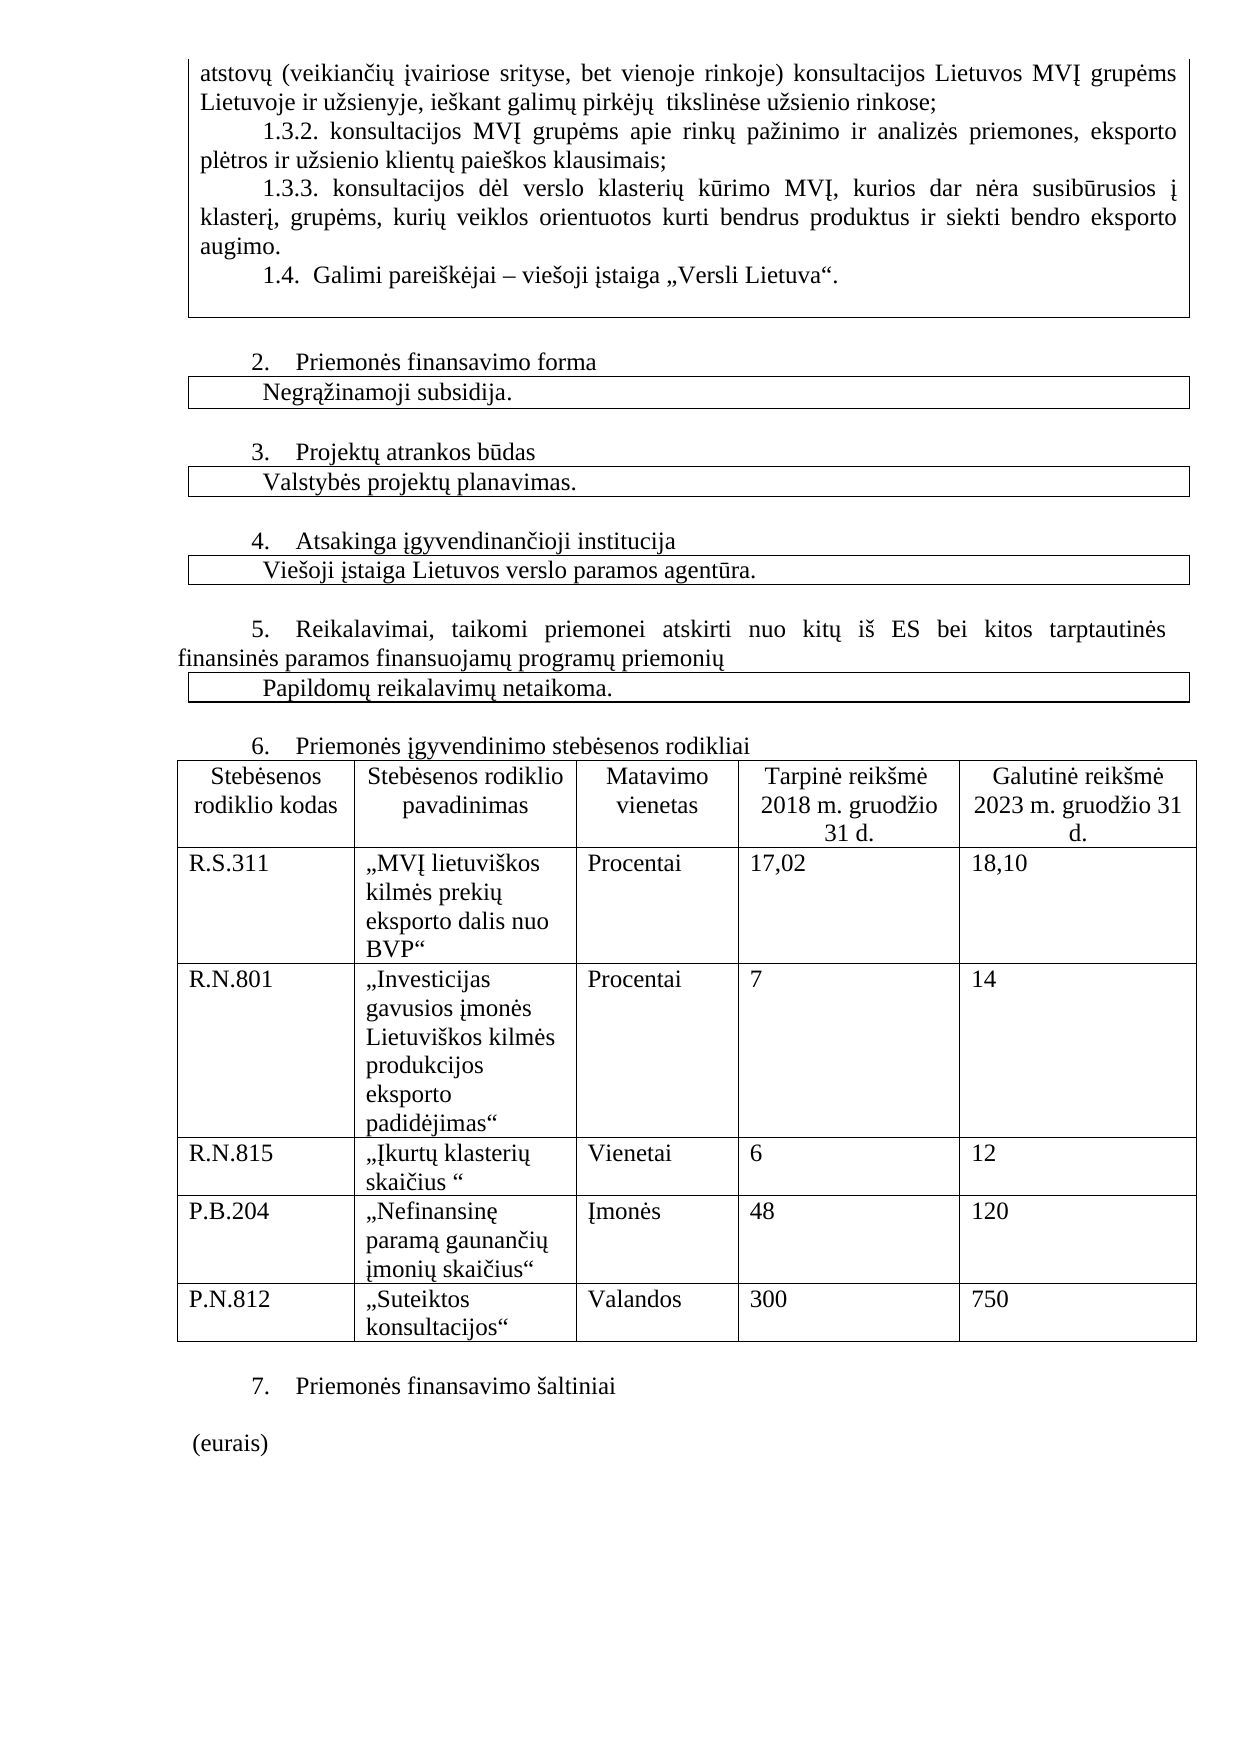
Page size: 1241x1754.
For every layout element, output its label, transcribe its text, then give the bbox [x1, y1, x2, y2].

table_header Stebėsenos rodiklio kodas [178, 761, 354, 847]
table_cell 750 [960, 1284, 1196, 1341]
table_header Tarpinė reikšmė 2018 m. gruodžio 31 d. [739, 761, 959, 847]
table_cell Vienetai [577, 1138, 738, 1195]
table_cell „Įkurtų klasterių skaičius “ [355, 1138, 576, 1195]
table_cell 48 [739, 1196, 959, 1283]
table_header Stebėsenos rodiklio pavadinimas [355, 761, 576, 847]
table_header Viešoji įstaiga Lietuvos verslo paramos agentūra. [189, 556, 1189, 584]
table_cell 12 [960, 1138, 1196, 1195]
table_header Galutinė reikšmė 2023 m. gruodžio 31 d. [960, 761, 1196, 847]
table_cell atstovų (veikiančių įvairiose srityse, bet vienoje rinkoje) konsultacijos Lietuvos MVĮ grupėms Lietuvoje ir užsienyje, ieškant galimų pirkėjų tikslinėse užsienio rinkose; 1.3.2. konsultacijos MVĮ grupėms apie rinkų pažinimo ir analizės priemones, eksporto plėtros ir užsienio klientų paieškos klausimais; 1.3.3. konsultacijos dėl verslo klasterių kūrimo MVĮ, kurios dar nėra susibūrusios į klasterį, grupėms, kurių veiklos orientuotos kurti bendrus produktus ir siekti bendro eksporto augimo. 1.4. Galimi pareiškėjai – viešoji įstaiga „Versli Lietuva“. [189, 59, 1189, 288]
text 5. Reikalavimai, taikomi priemonei atskirti nuo kitų iš ES bei kitos tarptautinės finansinės paramos finansuojamų programų priemonių [177, 614, 1167, 672]
table_cell „Suteiktos konsultacijos“ [355, 1284, 576, 1341]
text 7. Priemonės finansavimo šaltiniai [215, 1371, 1167, 1400]
table_cell „MVĮ lietuviškos kilmės prekių eksporto dalis nuo BVP“ [355, 848, 576, 963]
text (eurais) [177, 1400, 889, 1457]
text 2. Priemonės finansavimo forma [251, 347, 1167, 376]
table_cell 300 [739, 1284, 959, 1341]
table_cell 120 [960, 1196, 1196, 1283]
table_cell 14 [960, 964, 1196, 1137]
table_cell P.N.812 [178, 1284, 354, 1341]
table_header Papildomų reikalavimų netaikoma. [189, 673, 1189, 701]
table_header Negrąžinamoji subsidija. [189, 377, 1189, 408]
table_cell „Nefinansinę paramą gaunančių įmonių skaičius“ [355, 1196, 576, 1283]
table_cell 18,10 [960, 848, 1196, 963]
table_cell Įmonės [577, 1196, 738, 1283]
text 6. Priemonės įgyvendinimo stebėsenos rodikliai [215, 731, 1167, 760]
table_cell Valandos [577, 1284, 738, 1341]
table_cell P.B.204 [178, 1196, 354, 1283]
table_header Matavimo vienetas [577, 761, 738, 847]
table_cell R.N.801 [178, 964, 354, 1137]
table_cell 7 [739, 964, 959, 1137]
table_cell R.N.815 [178, 1138, 354, 1195]
table_cell 17,02 [739, 848, 959, 963]
table_cell [189, 289, 1189, 317]
text 4. Atsakinga įgyvendinančioji institucija [215, 526, 1167, 554]
table_cell Procentai [577, 848, 738, 963]
table_cell „Investicijas gavusios įmonės Lietuviškos kilmės produkcijos eksporto padidėjimas“ [355, 964, 576, 1137]
table_header Valstybės projektų planavimas. [189, 467, 1189, 496]
text 3. Projektų atrankos būdas [215, 437, 1167, 466]
table_cell Procentai [577, 964, 738, 1137]
table_cell 6 [739, 1138, 959, 1195]
table_cell R.S.311 [178, 848, 354, 963]
